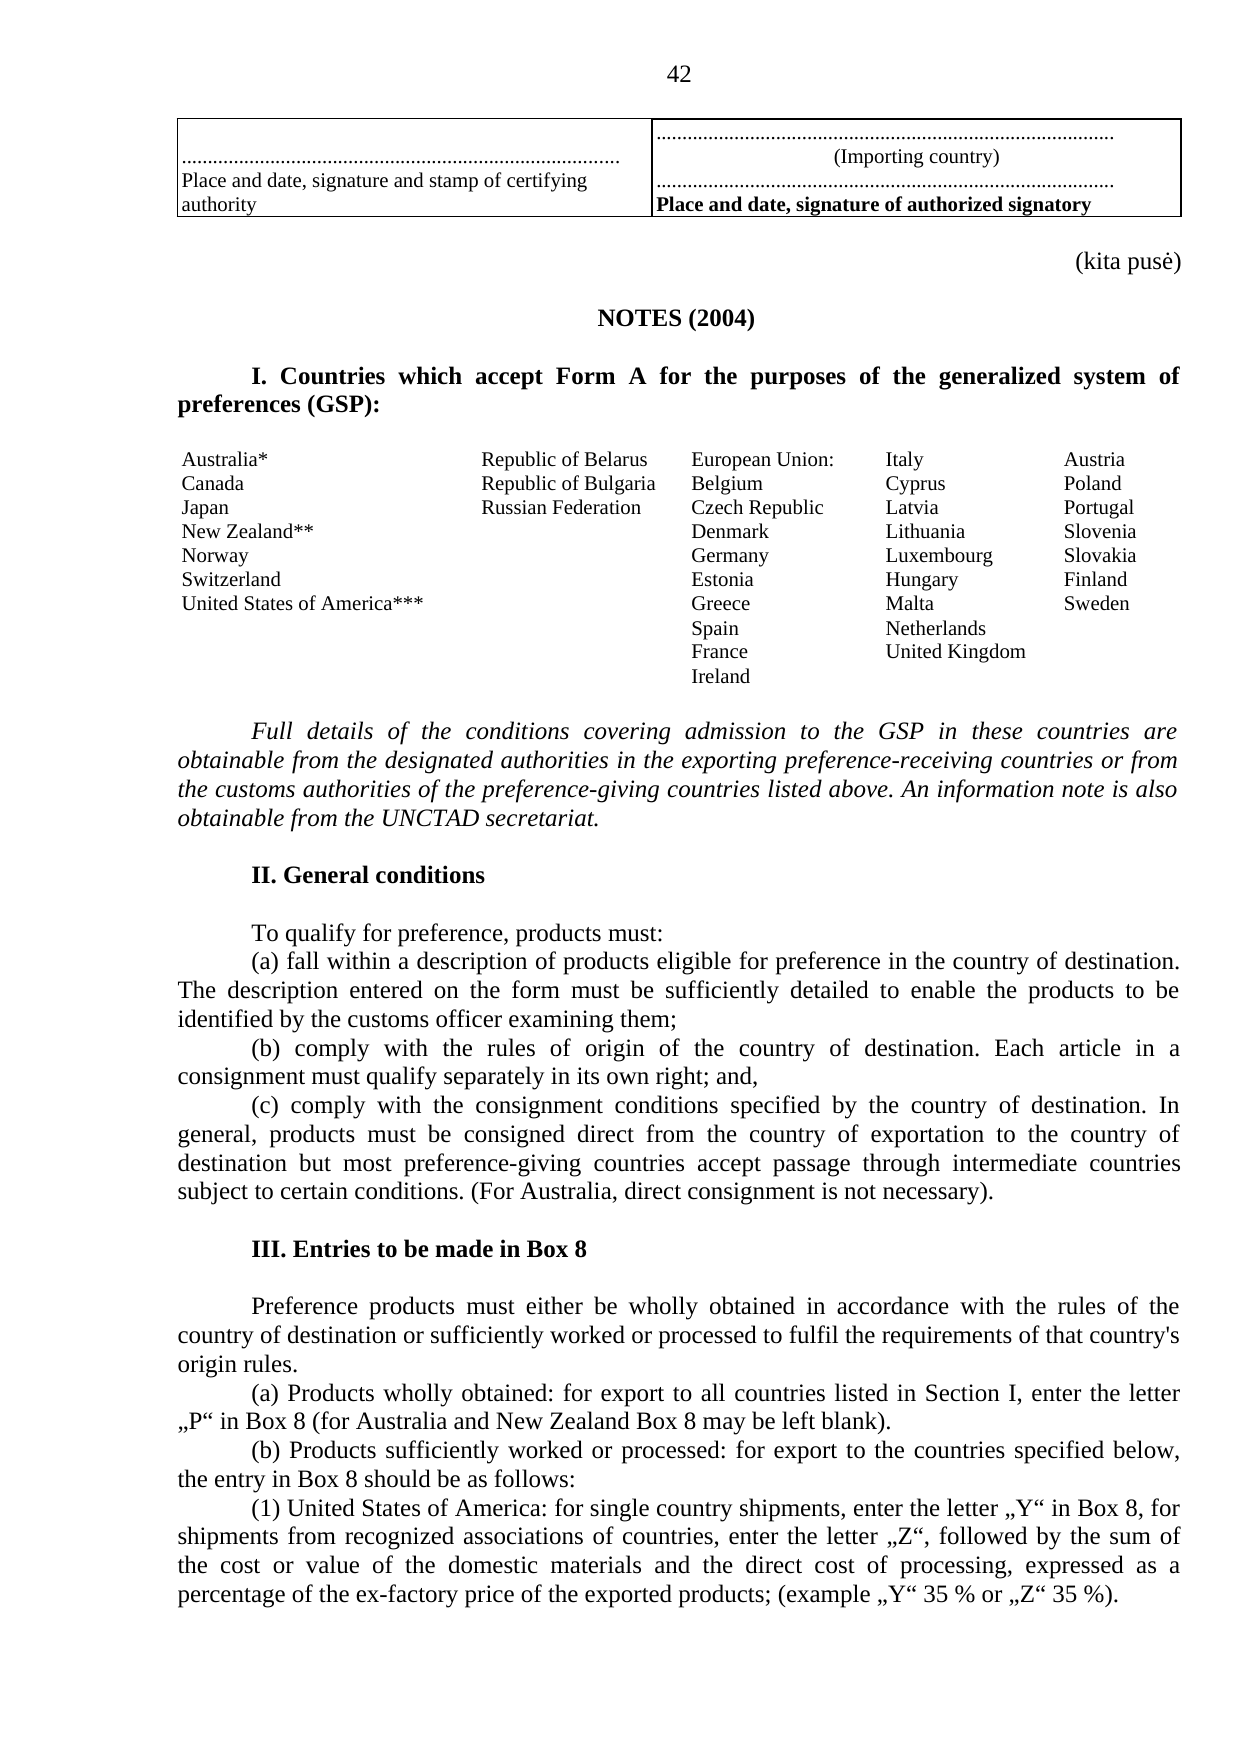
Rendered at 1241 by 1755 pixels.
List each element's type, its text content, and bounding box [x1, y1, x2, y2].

table_cell Czech Republic [687, 495, 881, 519]
table_cell [1060, 640, 1181, 663]
table_cell .. Place and date, signature and stamp of certifying authority [178, 119, 651, 216]
table_cell [477, 591, 687, 615]
table_cell Hungary [881, 567, 1059, 591]
table_cell Slovakia [1060, 543, 1181, 567]
table_cell [477, 519, 687, 543]
table_header Australia* [177, 447, 477, 471]
table_cell United Kingdom [881, 640, 1059, 663]
table_cell Lithuania [881, 519, 1059, 543]
table_cell United States of America*** [177, 591, 477, 688]
table_cell Latvia [881, 495, 1059, 519]
text (1) United States of America: for single country shipments, enter the letter „Y“ in Box 8, for shipments from recognized associations of countries, enter the letter „Z“, followed by the sum of the cost or value of the domestic materials and the direct cost of processing, expressed as a percentage of the ex-factory price of the exported products; (example „Y“ 35 % or „Z“ 35 %). [177, 1493, 1181, 1608]
table_header Republic of Belarus [477, 447, 687, 471]
table_cell Estonia [687, 567, 881, 591]
table_cell Switzerland [177, 567, 477, 591]
table_cell France [687, 640, 881, 663]
text (kita pusė) [177, 246, 1181, 274]
table_cell Spain [687, 615, 881, 639]
text (c) comply with the consignment conditions specified by the country of destination. In general, products must be consigned direct from the country of exportation to the country of destination but most preference-giving countries accept passage through intermediate countries subject to certain conditions. (For Australia, direct consignment is not necessary). [177, 1090, 1181, 1205]
table_cell Germany [687, 543, 881, 567]
table_cell Ireland [687, 664, 881, 688]
text I. Countries which accept Form A for the purposes of the generalized system of preferences (GSP): [177, 361, 1181, 418]
table_header Austria [1060, 447, 1181, 471]
table_cell Portugal [1060, 495, 1181, 519]
text To qualify for preference, products must: [177, 918, 1181, 946]
table_cell Netherlands [881, 615, 1059, 639]
table_cell Republic of Bulgaria [477, 471, 687, 495]
text II. General conditions [177, 860, 1181, 889]
table_cell [477, 567, 687, 591]
table_cell 12. Declaration by the exporter The undersigned hereby declares that the above details and statements are correct; that all the goods were produced in (country) and that they comply with the origin requirements specified for those goods in the generalized system of preferences for goods exported to .. (Importing country) .. Place and date, signature of authorized signatory [653, 120, 1180, 216]
table_cell Cyprus [881, 471, 1059, 495]
table_cell New Zealand** [177, 519, 477, 543]
table_cell [477, 615, 687, 639]
table_cell [477, 640, 687, 663]
table_cell Malta [881, 591, 1059, 615]
table_header European Union: [687, 447, 881, 471]
text Preference products must either be wholly obtained in accordance with the rules of the country of destination or sufficiently worked or processed to fulfil the requirements of that country's origin rules. [177, 1291, 1181, 1378]
table_cell [477, 664, 687, 688]
table_cell Denmark [687, 519, 881, 543]
text NOTES (2004) [177, 303, 1181, 332]
text III. Entries to be made in Box 8 [177, 1234, 1181, 1263]
table_cell [1060, 664, 1181, 688]
table_cell Belgium [687, 471, 881, 495]
table_cell Poland [1060, 471, 1181, 495]
table_cell Slovenia [1060, 519, 1181, 543]
text (b) Products sufficiently worked or processed: for export to the countries specified below, the entry in Box 8 should be as follows: [177, 1435, 1181, 1493]
text Full details of the conditions covering admission to the GSP in these countries are obtainable from the designated authorities in the exporting preference-receiving countries or from the customs authorities of the preference-giving countries listed above. An information note is also obtainable from the UNCTAD secretariat. [177, 716, 1181, 831]
table_header Italy [881, 447, 1059, 471]
text (a) fall within a description of products eligible for preference in the country of destination. The description entered on the form must be sufficiently detailed to enable the products to be identified by the customs officer examining them; [177, 946, 1181, 1033]
table_cell [1060, 615, 1181, 639]
table_cell Luxembourg [881, 543, 1059, 567]
table_cell [477, 543, 687, 567]
table_cell Russian Federation [477, 495, 687, 519]
table_cell Sweden [1060, 591, 1181, 615]
text (a) Products wholly obtained: for export to all countries listed in Section I, enter the letter „P“ in Box 8 (for Australia and New Zealand Box 8 may be left blank). [177, 1378, 1181, 1435]
text (b) comply with the rules of origin of the country of destination. Each article in a consignment must qualify separately in its own right; and, [177, 1033, 1181, 1090]
table_cell Finland [1060, 567, 1181, 591]
table_cell Canada [177, 471, 477, 495]
table_cell [881, 664, 1059, 688]
table_cell Japan [177, 495, 477, 519]
table_cell Norway [177, 543, 477, 567]
table_cell Greece [687, 591, 881, 615]
